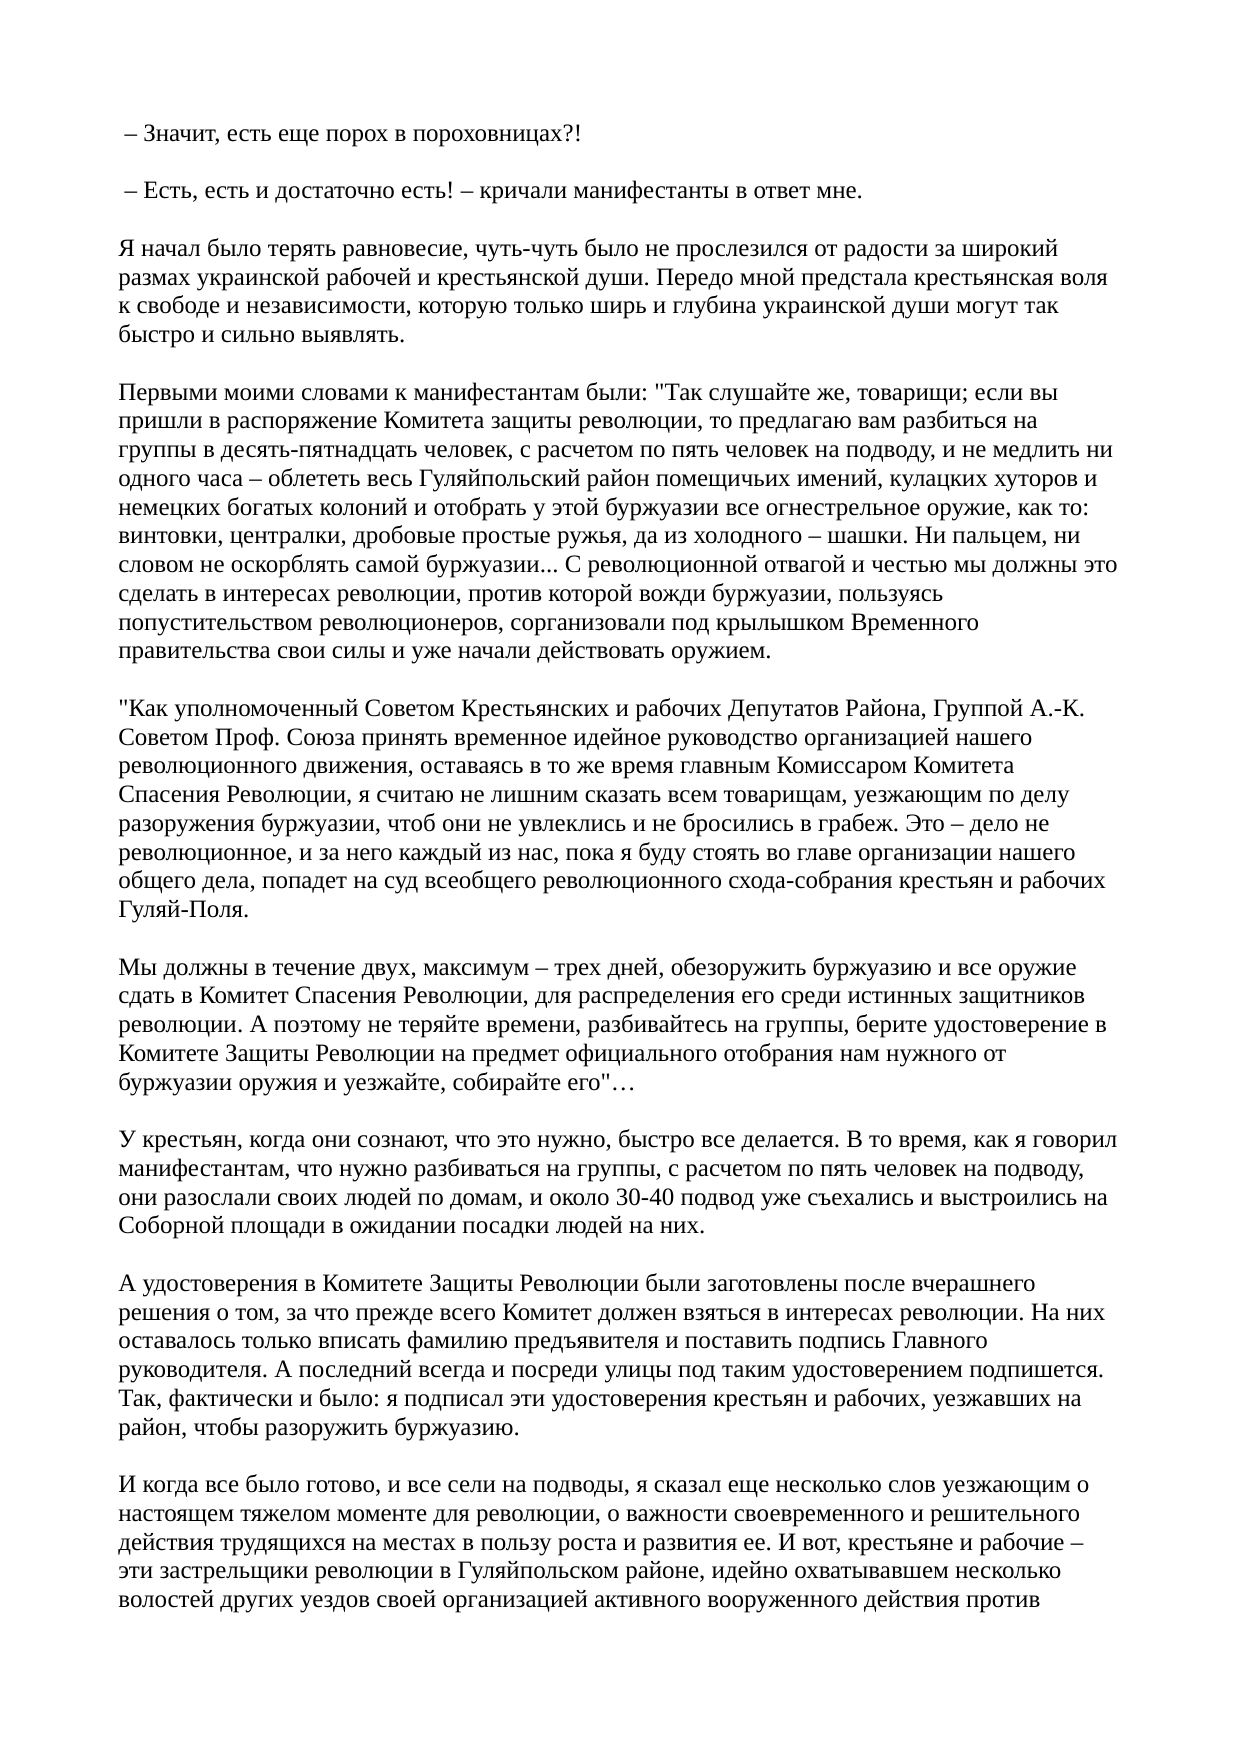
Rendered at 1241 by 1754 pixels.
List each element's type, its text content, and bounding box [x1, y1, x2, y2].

text А удостоверения в Комитете Защиты Революции были заготовлены после вчерашнего решения о том, за что прежде всего Комитет должен взяться в интересах революции. На них оставалось только вписать фамилию предъявителя и поставить подпись Главного руководителя. А последний всегда и посреди улицы под таким удостоверением подпишется. Так, фактически и было: я подписал эти удостоверения крестьян и рабочих, уезжавших на район, чтобы разоружить буржуазию. [118, 1268, 1122, 1441]
text Мы должны в течение двух, максимум – трех дней, обезоружить буржуазию и все оружие сдать в Комитет Спасения Революции, для распределения его среди истинных защитников революции. А поэтому не теряйте времени, разбивайтесь на группы, берите удостоверение в Комитете Защиты Революции на предмет официального отобрания нам нужного от буржуазии оружия и уезжайте, собирайте его"… [118, 952, 1122, 1096]
text – Значит, есть еще порох в пороховницах?! [118, 118, 1122, 147]
text И когда все было готово, и все сели на подводы, я сказал еще несколько слов уезжающим о настоящем тяжелом моменте для революции, о важности своевременного и решительного действия трудящихся на местах в пользу роста и развития ее. И вот, крестьяне и рабочие – эти застрельщики революции в Гуляйпольском районе, идейно охватывавшем несколько волостей других уездов своей организацией активного вооруженного действия против [118, 1469, 1122, 1613]
text – Есть, есть и достаточно есть! – кричали манифестанты в ответ мне. [118, 176, 1122, 204]
text У крестьян, когда они сознают, что это нужно, быстро все делается. В то время, как я говорил манифестантам, что нужно разбиваться на группы, с расчетом по пять человек на подводу, они разослали своих людей по домам, и около 30-40 подвод уже съехались и выстроились на Соборной площади в ожидании посадки людей на них. [118, 1124, 1122, 1239]
text "Как уполномоченный Советом Крестьянских и рабочих Депутатов Района, Группой А.-К. Советом Проф. Союза принять временное идейное руководство организацией нашего революционного движения, оставаясь в то же время главным Комиссаром Комитета Спасения Революции, я считаю не лишним сказать всем товарищам, уезжающим по делу разоружения буржуазии, чтоб они не увлеклись и не бросились в грабеж. Это – дело не революционное, и за него каждый из нас, пока я буду стоять во главе организации нашего общего дела, попадет на суд всеобщего революционного схода-собрания крестьян и рабочих Гуляй-Поля. [118, 693, 1122, 923]
text Я начал было терять равновесие, чуть-чуть было не прослезился от радости за широкий размах украинской рабочей и крестьянской души. Передо мной предстала крестьянская воля к свободе и независимости, которую только ширь и глубина украинской души могут так быстро и сильно выявлять. [118, 233, 1122, 348]
text Первыми моими словами к манифестантам были: "Так слушайте же, товарищи; если вы пришли в распоряжение Комитета защиты революции, то предлагаю вам разбиться на группы в десять-пятнадцать человек, с расчетом по пять человек на подводу, и не медлить ни одного часа – облететь весь Гуляйпольский район помещичьих имений, кулацких хуторов и немецких богатых колоний и отобрать у этой буржуазии все огнестрельное оружие, как то: винтовки, централки, дробовые простые ружья, да из холодного – шашки. Ни пальцем, ни словом не оскорблять самой буржуазии... С революционной отвагой и честью мы должны это сделать в интересах революции, против которой вожди буржуазии, пользуясь попустительством революционеров, сорганизовали под крылышком Временного правительства свои силы и уже начали действовать оружием. [118, 377, 1122, 664]
